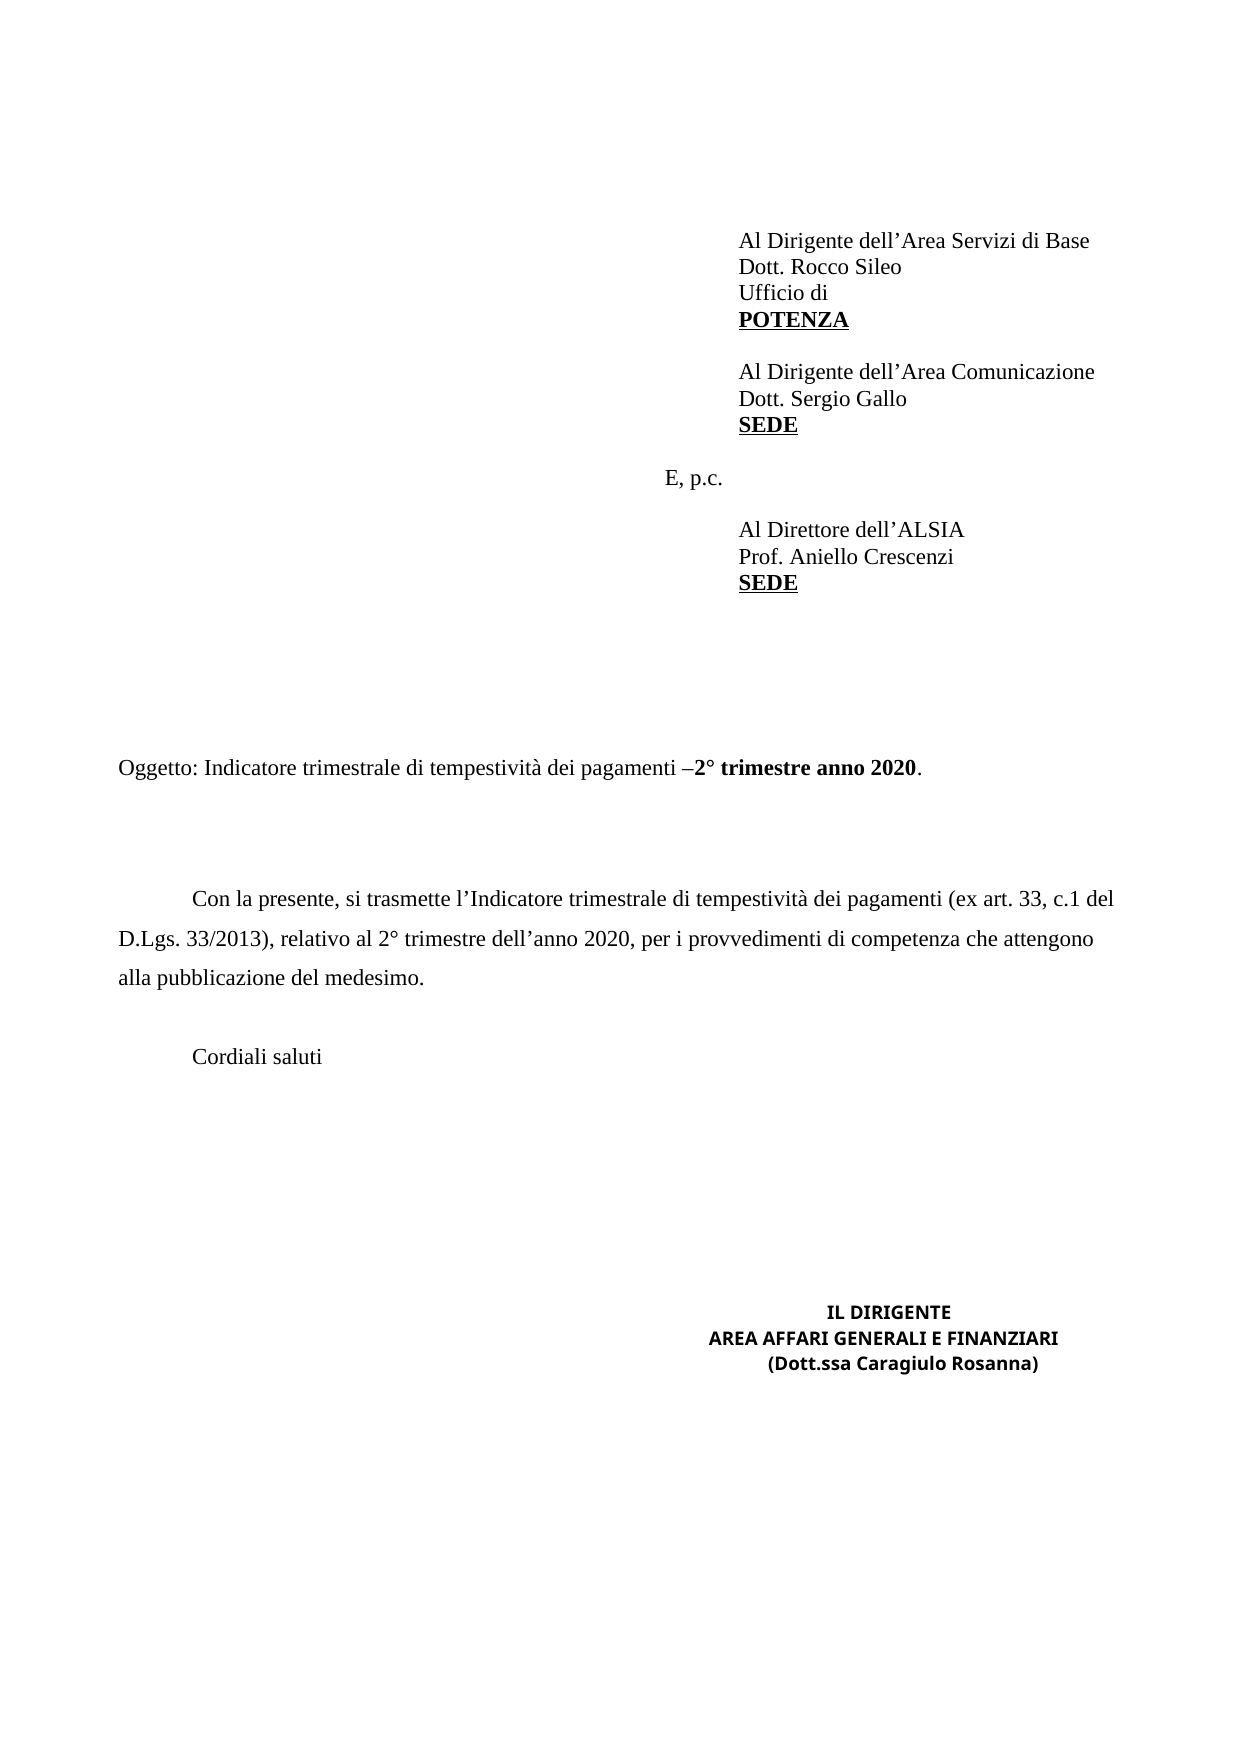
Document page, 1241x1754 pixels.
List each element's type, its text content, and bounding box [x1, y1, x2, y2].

text Con la presente, si trasmette l’Indicatore trimestrale di tempestività dei pagamenti (ex art. 33, c.1 del D.Lgs. 33/2013), relativo al 2° trimestre dell’anno 2020, per i provvedimenti di competenza che attengono alla pubblicazione del medesimo. [118, 886, 1122, 991]
text (Dott.ssa Caragiulo Rosanna) [768, 1351, 1122, 1376]
text Cordiali saluti [118, 1043, 1122, 1070]
text IL DIRIGENTE [827, 1299, 1122, 1325]
text Al Direttore dell’ALSIA [738, 517, 1122, 543]
text Ufficio di [738, 279, 1122, 306]
text Oggetto: Indicatore trimestrale di tempestività dei pagamenti –2° trimestre anno 2020. [118, 754, 1122, 780]
text E, p.c. [664, 464, 1122, 490]
text POTENZA [738, 306, 1122, 332]
text Prof. Aniello Crescenzi [738, 543, 1122, 569]
text Dott. Sergio Gallo [738, 385, 1122, 411]
text SEDE [738, 411, 1122, 437]
text Al Dirigente dell’Area Servizi di Base Dott. Rocco Sileo [738, 227, 1122, 279]
text Al Dirigente dell’Area Comunicazione [738, 358, 1122, 385]
text AREA AFFARI GENERALI E FINANZIARI [709, 1325, 1122, 1351]
text SEDE [738, 569, 1122, 596]
